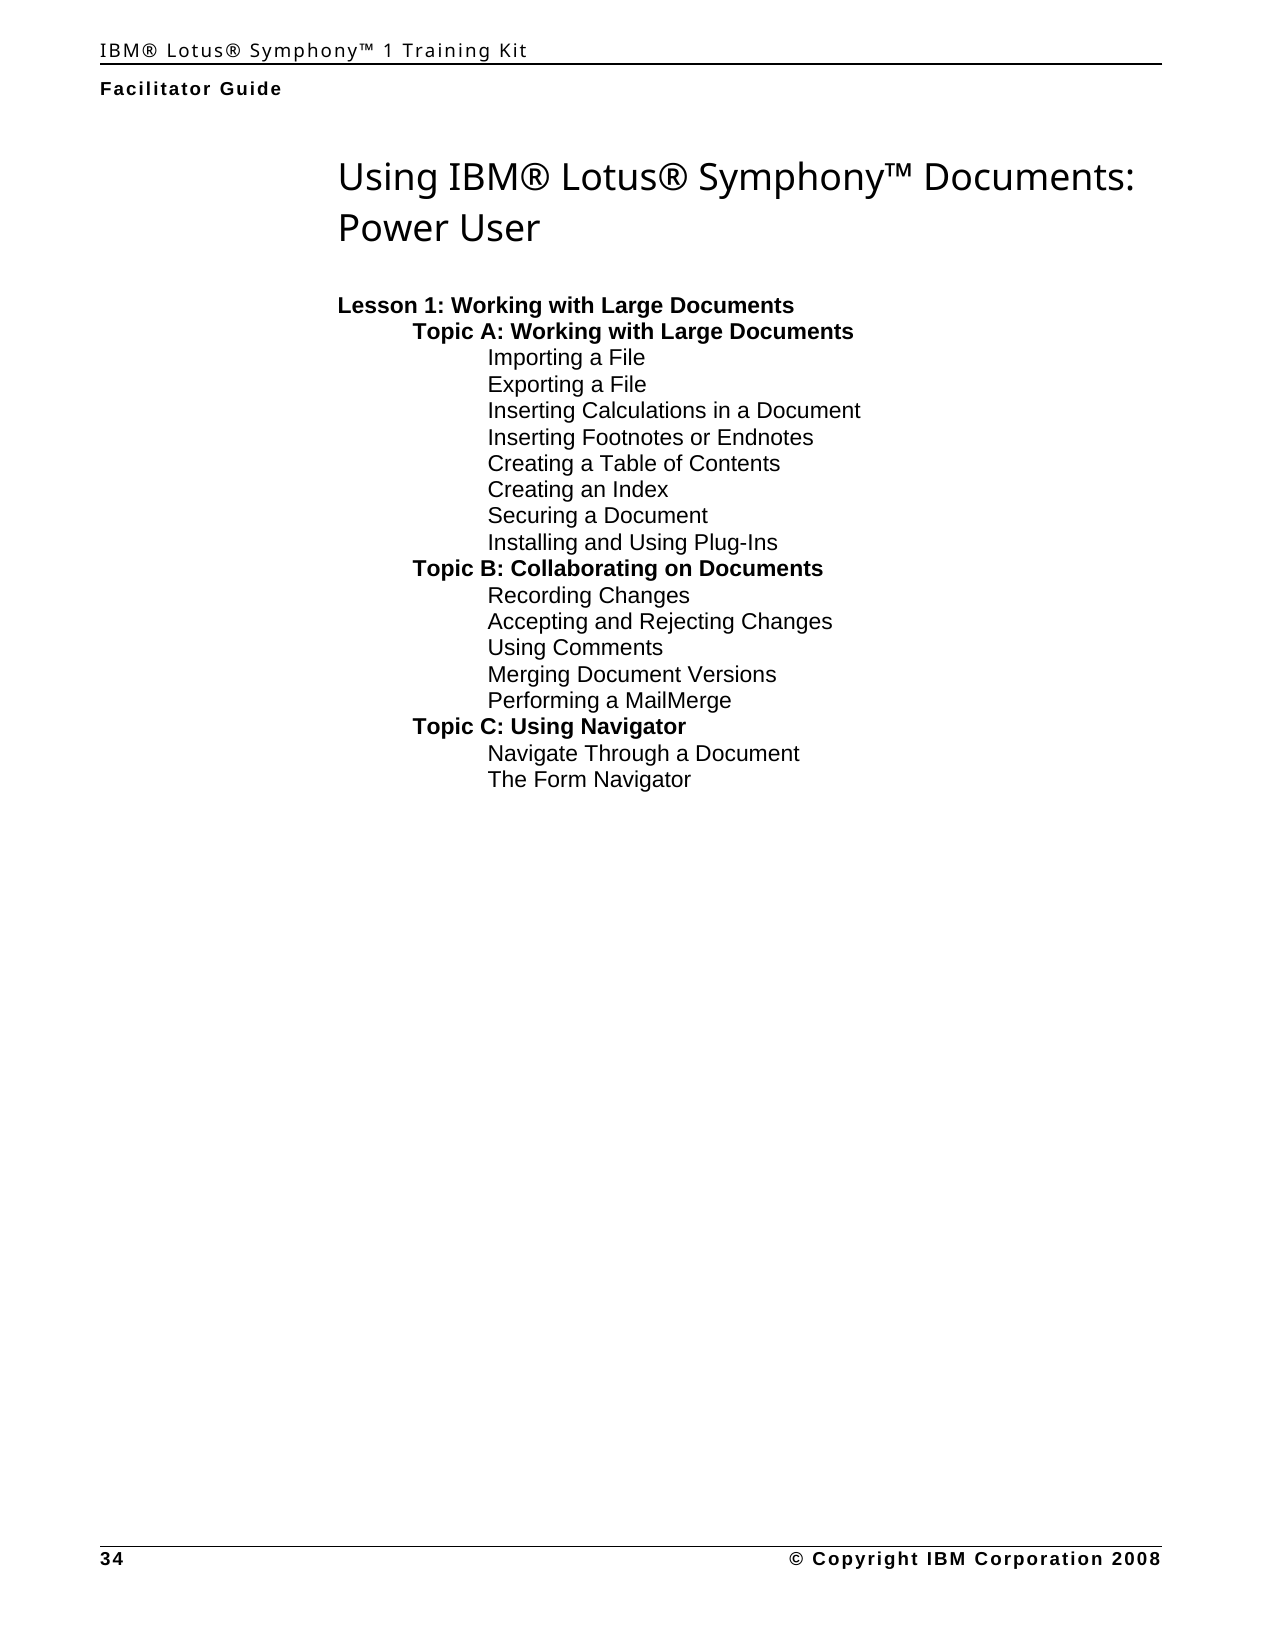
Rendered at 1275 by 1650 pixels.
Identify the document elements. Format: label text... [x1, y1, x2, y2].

text Accepting and Rejecting Changes [337, 608, 1162, 634]
text Using Comments [337, 634, 1162, 661]
text Exporting a File [337, 371, 1162, 397]
text Topic B: Collaborating on Documents [337, 555, 1162, 582]
text Importing a File [337, 344, 1162, 371]
text Merging Document Versions [337, 661, 1162, 687]
text Securing a Document [337, 502, 1162, 529]
text Topic A: Working with Large Documents [337, 318, 1162, 344]
text Topic C: Using Navigator [337, 713, 1162, 740]
text Inserting Calculations in a Document [337, 397, 1162, 423]
text Navigate Through a Document [337, 740, 1162, 766]
text Installing and Using Plug-Ins [337, 529, 1162, 555]
text Creating a Table of Contents [337, 450, 1162, 476]
text Lesson 1: Working with Large Documents [337, 292, 1162, 318]
text Inserting Footnotes or Endnotes [337, 423, 1162, 450]
text Using IBM® Lotus® Symphony™ Documents: Power User [337, 150, 1162, 252]
text Performing a MailMerge [337, 687, 1162, 713]
text The Form Navigator [337, 766, 1162, 792]
text Recording Changes [337, 582, 1162, 608]
text Creating an Index [337, 476, 1162, 502]
